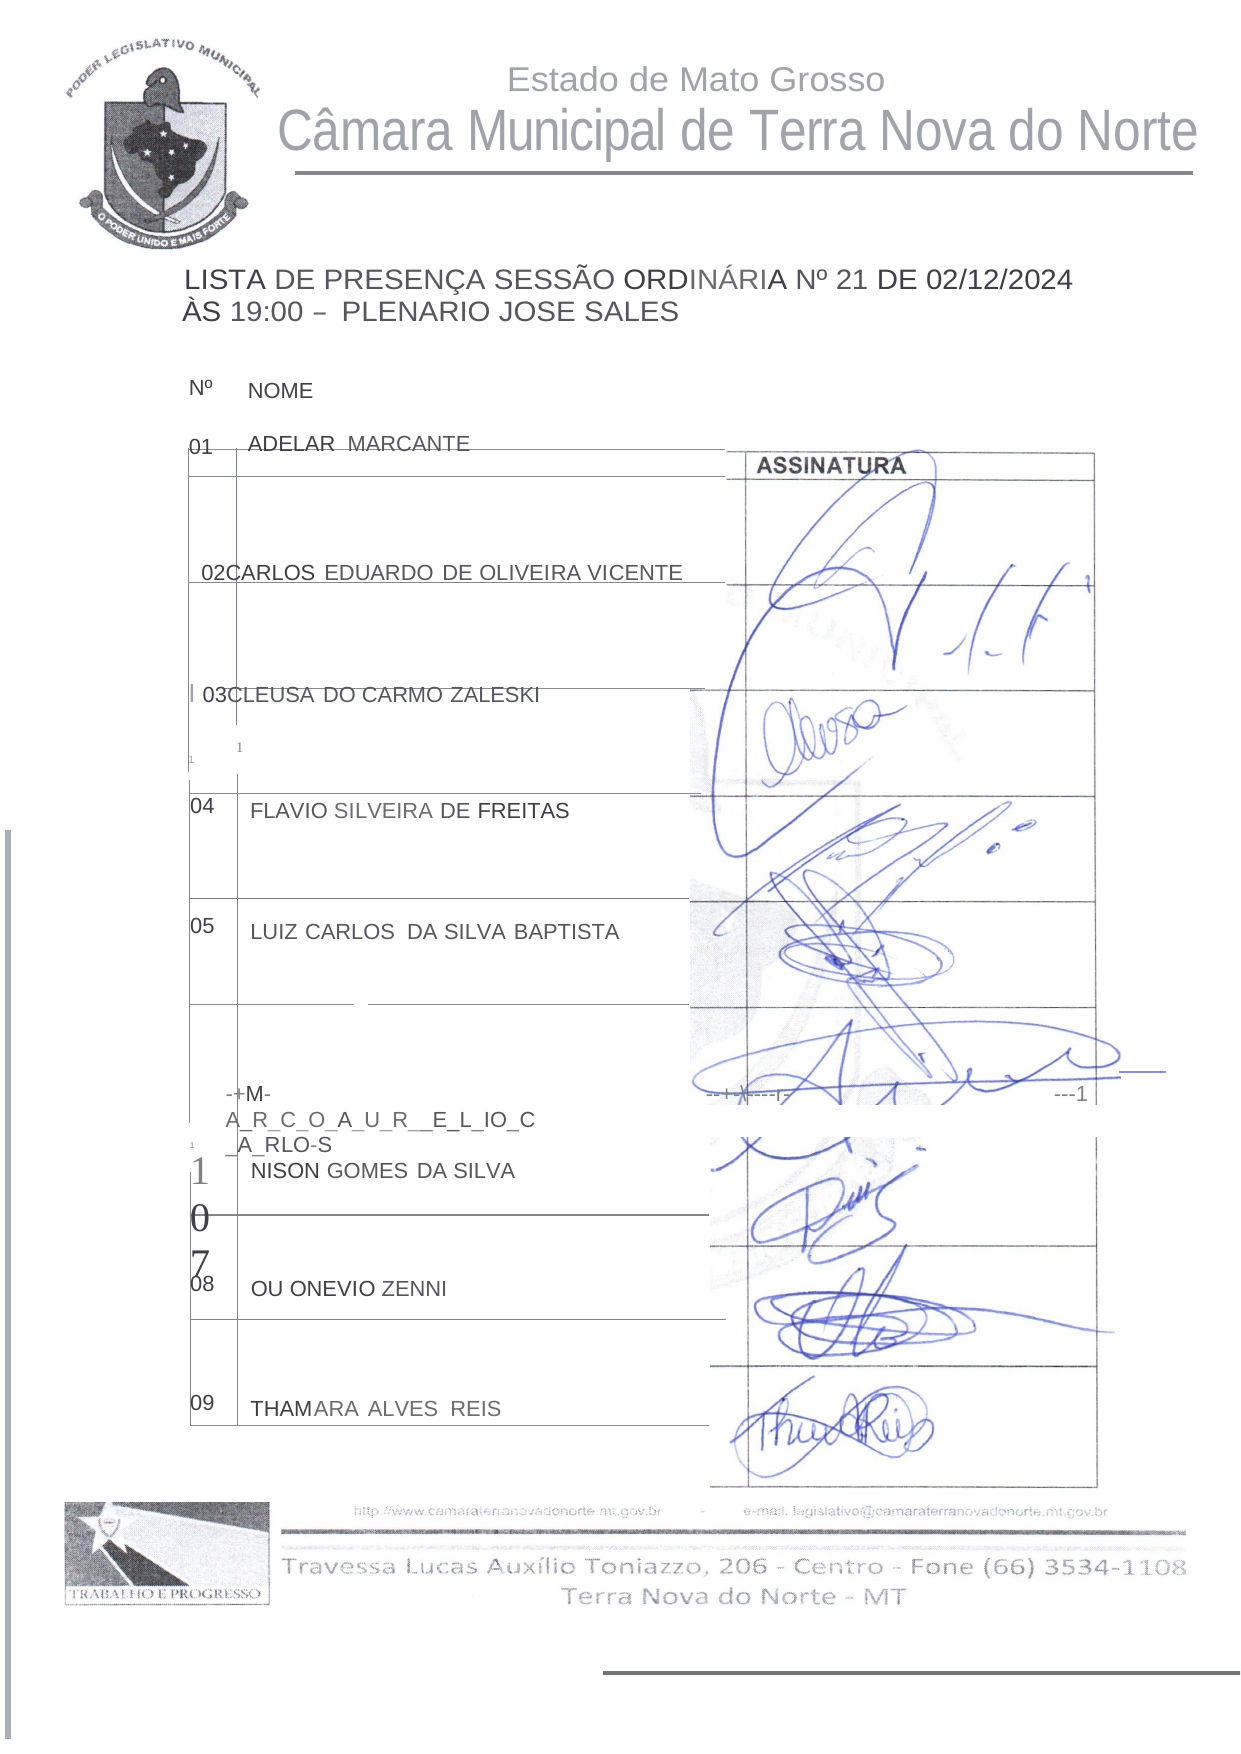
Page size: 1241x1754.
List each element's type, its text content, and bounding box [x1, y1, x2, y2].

picture [63, 1502, 1186, 1608]
text Câmara Municipal de Terra Nova do Norte [277, 99, 1240, 164]
picture [64, 36, 261, 251]
picture [690, 448, 1121, 1105]
picture [710, 1137, 1115, 1490]
text LISTA DE PRESENÇA SESSÃO ORDINÁRIA Nº 21 DE 02/12/2024 ÀS 19:00 - PLENARIO JOSE SALES [182, 263, 1091, 328]
text Estado de Mato Grosso [507, 61, 1240, 99]
